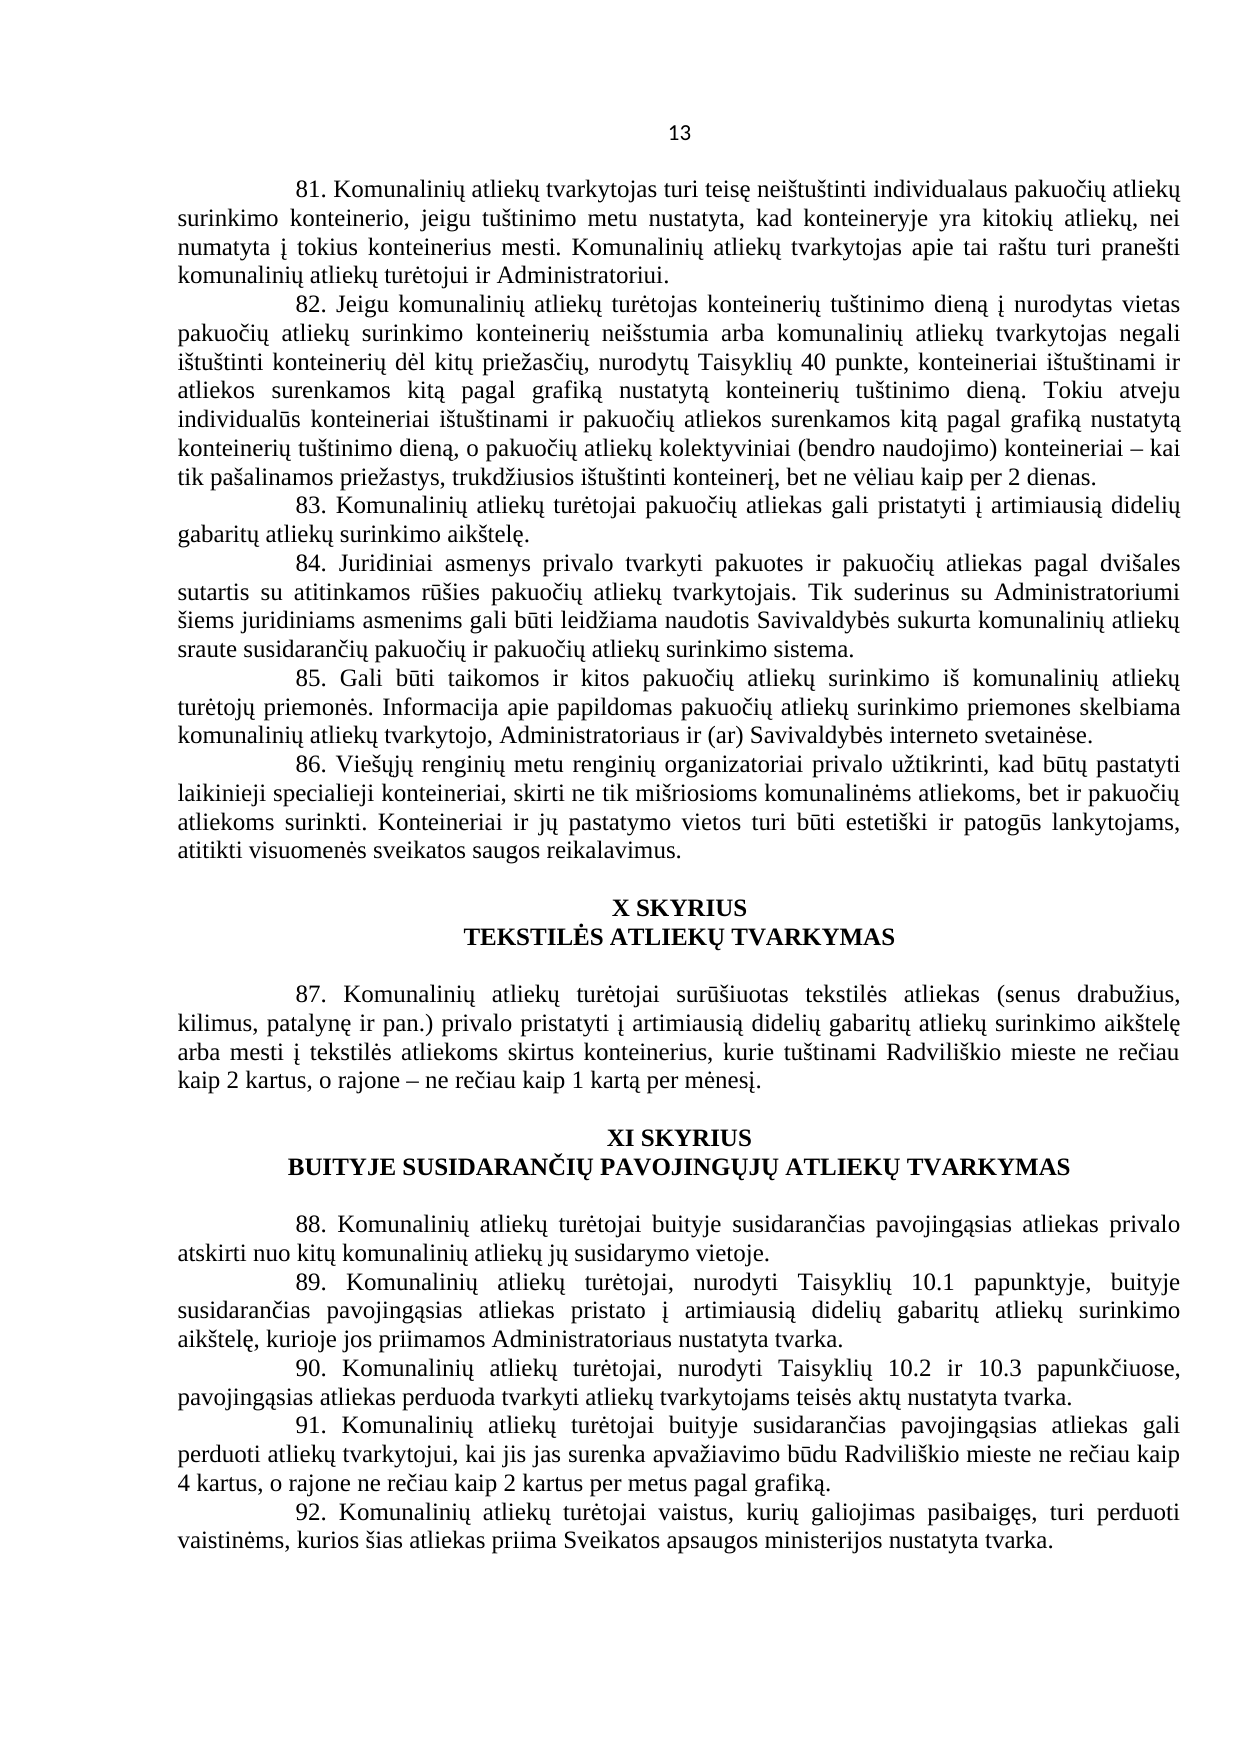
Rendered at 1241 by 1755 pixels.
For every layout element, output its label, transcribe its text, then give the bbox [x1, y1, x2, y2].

text 81. Komunalinių atliekų tvarkytojas turi teisę neištuštinti individualaus pakuočių atliekų surinkimo konteinerio, jeigu tuštinimo metu nustatyta, kad konteineryje yra kitokių atliekų, nei numatyta į tokius konteinerius mesti. Komunalinių atliekų tvarkytojas apie tai raštu turi pranešti komunalinių atliekų turėtojui ir Administratoriui. [177, 174, 1181, 289]
text 85. Gali būti taikomos ir kitos pakuočių atliekų surinkimo iš komunalinių atliekų turėtojų priemonės. Informacija apie papildomas pakuočių atliekų surinkimo priemones skelbiama komunalinių atliekų tvarkytojo, Administratoriaus ir (ar) Savivaldybės interneto svetainėse. [177, 663, 1181, 749]
text 90. Komunalinių atliekų turėtojai, nurodyti Taisyklių 10.2 ir 10.3 papunkčiuose, pavojingąsias atliekas perduoda tvarkyti atliekų tvarkytojams teisės aktų nustatyta tvarka. [177, 1353, 1181, 1410]
text XI SKYRIUS [177, 1123, 1181, 1152]
text 91. Komunalinių atliekų turėtojai buityje susidarančias pavojingąsias atliekas gali perduoti atliekų tvarkytojui, kai jis jas surenka apvažiavimo būdu Radviliškio mieste ne rečiau kaip 4 kartus, o rajone ne rečiau kaip 2 kartus per metus pagal grafiką. [177, 1410, 1181, 1497]
text 84. Juridiniai asmenys privalo tvarkyti pakuotes ir pakuočių atliekas pagal dvišales sutartis su atitinkamos rūšies pakuočių atliekų tvarkytojais. Tik suderinus su Administratoriumi šiems juridiniams asmenims gali būti leidžiama naudotis Savivaldybės sukurta komunalinių atliekų sraute susidarančių pakuočių ir pakuočių atliekų surinkimo sistema. [177, 548, 1181, 663]
text 86. Viešųjų renginių metu renginių organizatoriai privalo užtikrinti, kad būtų pastatyti laikinieji specialieji konteineriai, skirti ne tik mišriosioms komunalinėms atliekoms, bet ir pakuočių atliekoms surinkti. Konteineriai ir jų pastatymo vietos turi būti estetiški ir patogūs lankytojams, atitikti visuomenės sveikatos saugos reikalavimus. [177, 749, 1181, 864]
text 87. Komunalinių atliekų turėtojai surūšiuotas tekstilės atliekas (senus drabužius, kilimus, patalynę ir pan.) privalo pristatyti į artimiausią didelių gabaritų atliekų surinkimo aikštelę arba mesti į tekstilės atliekoms skirtus konteinerius, kurie tuštinami Radviliškio mieste ne rečiau kaip 2 kartus, o rajone – ne rečiau kaip 1 kartą per mėnesį. [177, 979, 1181, 1094]
text TEKSTILĖS ATLIEKŲ TVARKYMAS [177, 922, 1181, 950]
text 83. Komunalinių atliekų turėtojai pakuočių atliekas gali pristatyti į artimiausią didelių gabaritų atliekų surinkimo aikštelę. [177, 490, 1181, 548]
text 82. Jeigu komunalinių atliekų turėtojas konteinerių tuštinimo dieną į nurodytas vietas pakuočių atliekų surinkimo konteinerių neišstumia arba komunalinių atliekų tvarkytojas negali ištuštinti konteinerių dėl kitų priežasčių, nurodytų Taisyklių 40 punkte, konteineriai ištuštinami ir atliekos surenkamos kitą pagal grafiką nustatytą konteinerių tuštinimo dieną. Tokiu atveju individualūs konteineriai ištuštinami ir pakuočių atliekos surenkamos kitą pagal grafiką nustatytą konteinerių tuštinimo dieną, o pakuočių atliekų kolektyviniai (bendro naudojimo) konteineriai – kai tik pašalinamos priežastys, trukdžiusios ištuštinti konteinerį, bet ne vėliau kaip per 2 dienas. [177, 289, 1181, 490]
text 92. Komunalinių atliekų turėtojai vaistus, kurių galiojimas pasibaigęs, turi perduoti vaistinėms, kurios šias atliekas priima Sveikatos apsaugos ministerijos nustatyta tvarka. [177, 1497, 1181, 1554]
text 89. Komunalinių atliekų turėtojai, nurodyti Taisyklių 10.1 papunktyje, buityje susidarančias pavojingąsias atliekas pristato į artimiausią didelių gabaritų atliekų surinkimo aikštelę, kurioje jos priimamos Administratoriaus nustatyta tvarka. [177, 1267, 1181, 1353]
text X SKYRIUS [177, 893, 1181, 922]
text BUITYJE SUSIDARANČIŲ PAVOJINGŲJŲ ATLIEKŲ TVARKYMAS [177, 1152, 1181, 1180]
text 88. Komunalinių atliekų turėtojai buityje susidarančias pavojingąsias atliekas privalo atskirti nuo kitų komunalinių atliekų jų susidarymo vietoje. [177, 1209, 1181, 1267]
